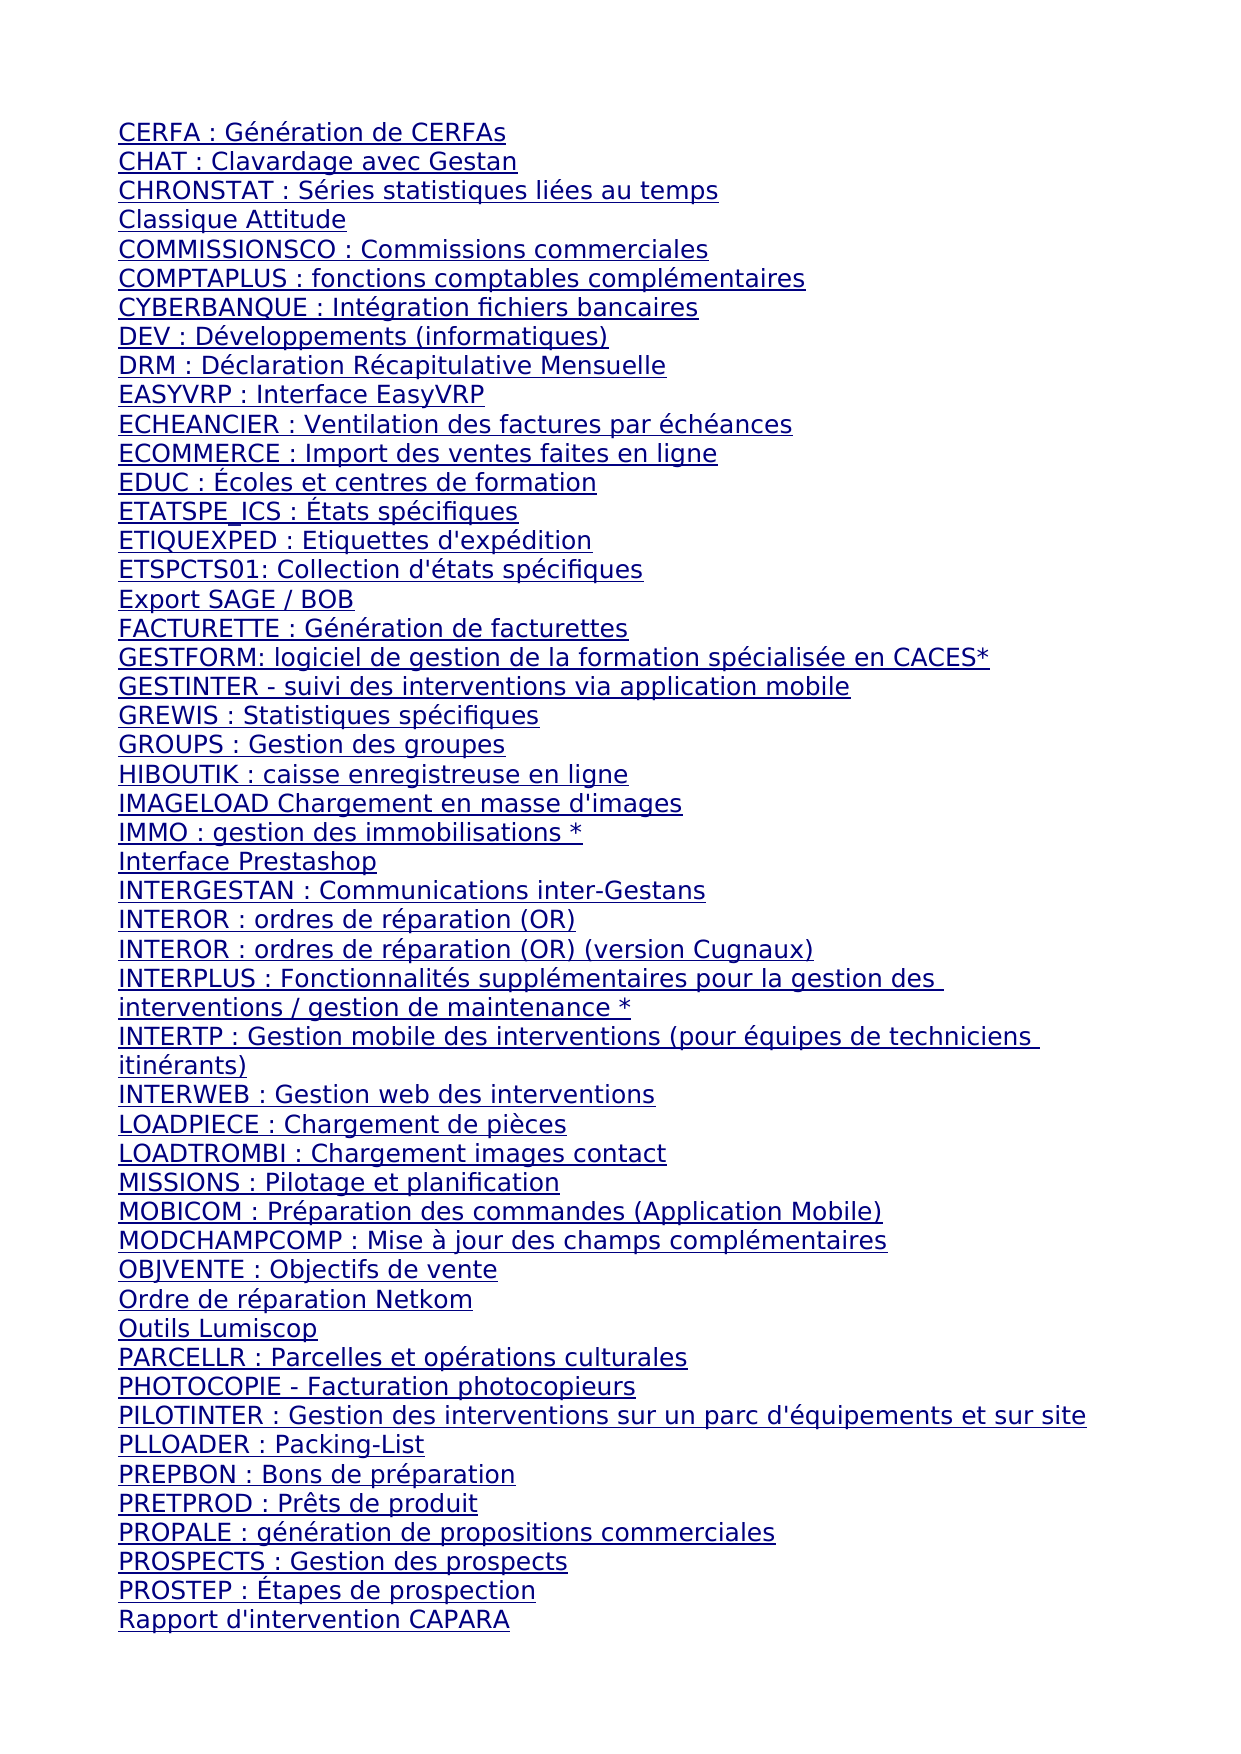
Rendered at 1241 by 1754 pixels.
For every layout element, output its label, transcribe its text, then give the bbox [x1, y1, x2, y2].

text CERFA : Génération de CERFAs CHAT : Clavardage avec Gestan CHRONSTAT : Séries statistiques liées au temps Classique Attitude COMMISSIONSCO : Commissions commerciales COMPTAPLUS : fonctions comptables complémentaires CYBERBANQUE : Intégration fichiers bancaires DEV : Développements (informatiques) DRM : Déclaration Récapitulative Mensuelle EASYVRP : Interface EasyVRP ECHEANCIER : Ventilation des factures par échéances ECOMMERCE : Import des ventes faites en ligne EDUC : Écoles et centres de formation ETATSPE_ICS : États spécifiques ETIQUEXPED : Etiquettes d'expédition ETSPCTS01: Collection d'états spécifiques Export SAGE / BOB FACTURETTE : Génération de facturettes GESTFORM: logiciel de gestion de la formation spécialisée en CACES* GESTINTER - suivi des interventions via application mobile GREWIS : Statistiques spécifiques GROUPS : Gestion des groupes HIBOUTIK : caisse enregistreuse en ligne IMAGELOAD Chargement en masse d'images IMMO : gestion des immobilisations * Interface Prestashop INTERGESTAN : Communications inter-Gestans INTEROR : ordres de réparation (OR) INTEROR : ordres de réparation (OR) (version Cugnaux) INTERPLUS : Fonctionnalités supplémentaires pour la gestion des interventions / gestion de maintenance * INTERTP : Gestion mobile des interventions (pour équipes de techniciens itinérants) INTERWEB : Gestion web des interventions LOADPIECE : Chargement de pièces LOADTROMBI : Chargement images contact MISSIONS : Pilotage et planification MOBICOM : Préparation des commandes (Application Mobile) MODCHAMPCOMP : Mise à jour des champs complémentaires OBJVENTE : Objectifs de vente Ordre de réparation Netkom Outils Lumiscop PARCELLR : Parcelles et opérations culturales PHOTOCOPIE - Facturation photocopieurs PILOTINTER : Gestion des interventions sur un parc d'équipements et sur site PLLOADER : Packing-List PREPBON : Bons de préparation PRETPROD : Prêts de produit PROPALE : génération de propositions commerciales PROSPECTS : Gestion des prospects PROSTEP : Étapes de prospection Rapport d'intervention CAPARA [118, 118, 1122, 1635]
